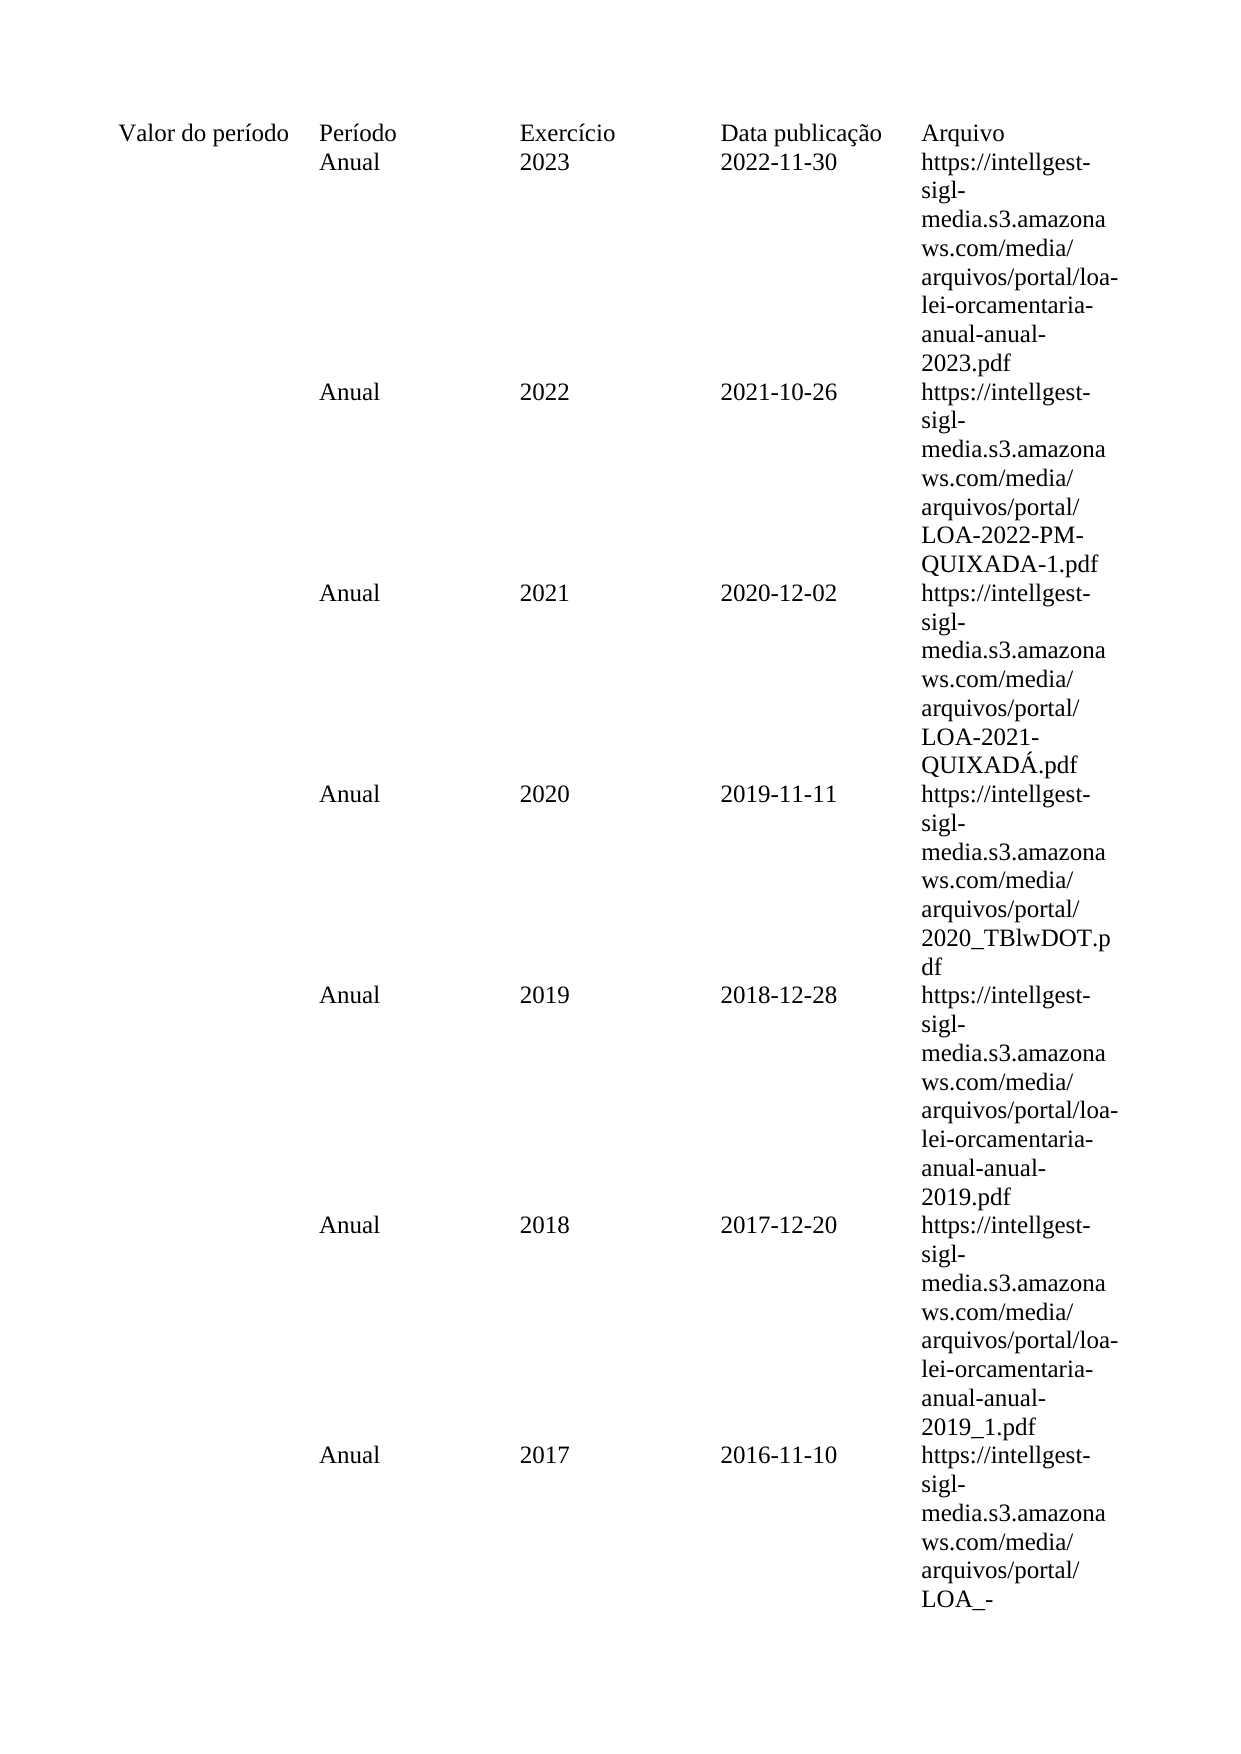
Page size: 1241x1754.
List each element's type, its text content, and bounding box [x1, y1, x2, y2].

table_cell 2017-12-20 [720, 1211, 921, 1441]
table_cell [118, 147, 319, 377]
table_cell [118, 578, 319, 779]
table_header Data publicação [720, 118, 921, 147]
table_cell Anual [319, 779, 519, 981]
table_cell 2016-11-10 [720, 1441, 921, 1613]
table_cell https://intellgest-sigl-media.s3.amazonaws.com/media/arquivos/portal/loa-lei-orcamentaria-anual-anual-2023.pdf [921, 147, 1122, 377]
table_cell https://intellgest-sigl-media.s3.amazonaws.com/media/arquivos/portal/loa-lei-orcamentaria-anual-anual-2019_1.pdf [921, 1211, 1122, 1441]
table_cell 2022 [520, 377, 720, 578]
table_cell [118, 1441, 319, 1613]
table_cell 2021-10-26 [720, 377, 921, 578]
table_cell https://intellgest-sigl-media.s3.amazonaws.com/media/arquivos/portal/loa-lei-orcamentaria-anual-anual-2019.pdf [921, 981, 1122, 1211]
table_cell Anual [319, 147, 519, 377]
table_cell 2021 [520, 578, 720, 779]
table_cell 2020 [520, 779, 720, 981]
table_cell https://intellgest-sigl-media.s3.amazonaws.com/media/arquivos/portal/LOA-2021-QUIXADÁ.pdf [921, 578, 1122, 779]
table_cell 2020-12-02 [720, 578, 921, 779]
table_cell Anual [319, 377, 519, 578]
table_cell [118, 1211, 319, 1441]
table_cell Anual [319, 981, 519, 1211]
table_cell Anual [319, 578, 519, 779]
table_cell https://intellgest-sigl-media.s3.amazonaws.com/media/arquivos/portal/LOA-2022-PM-QUIXADA-1.pdf [921, 377, 1122, 578]
table_cell 2019-11-11 [720, 779, 921, 981]
table_cell [118, 779, 319, 981]
table_header Arquivo [921, 118, 1122, 147]
table_cell 2018-12-28 [720, 981, 921, 1211]
table_cell https://intellgest-sigl-media.s3.amazonaws.com/media/arquivos/portal/2020_TBlwDOT.pdf [921, 779, 1122, 981]
table_cell 2017 [520, 1441, 720, 1613]
table_cell 2023 [520, 147, 720, 377]
table_cell https://intellgest-sigl-media.s3.amazonaws.com/media/arquivos/portal/LOA_- [921, 1441, 1122, 1613]
table_cell 2018 [520, 1211, 720, 1441]
table_header Período [319, 118, 519, 147]
table_cell [118, 981, 319, 1211]
table_cell 2022-11-30 [720, 147, 921, 377]
table_cell Anual [319, 1211, 519, 1441]
table_header Valor do período [118, 118, 319, 147]
table_cell 2019 [520, 981, 720, 1211]
table_cell [118, 377, 319, 578]
table_cell Anual [319, 1441, 519, 1613]
table_header Exercício [520, 118, 720, 147]
